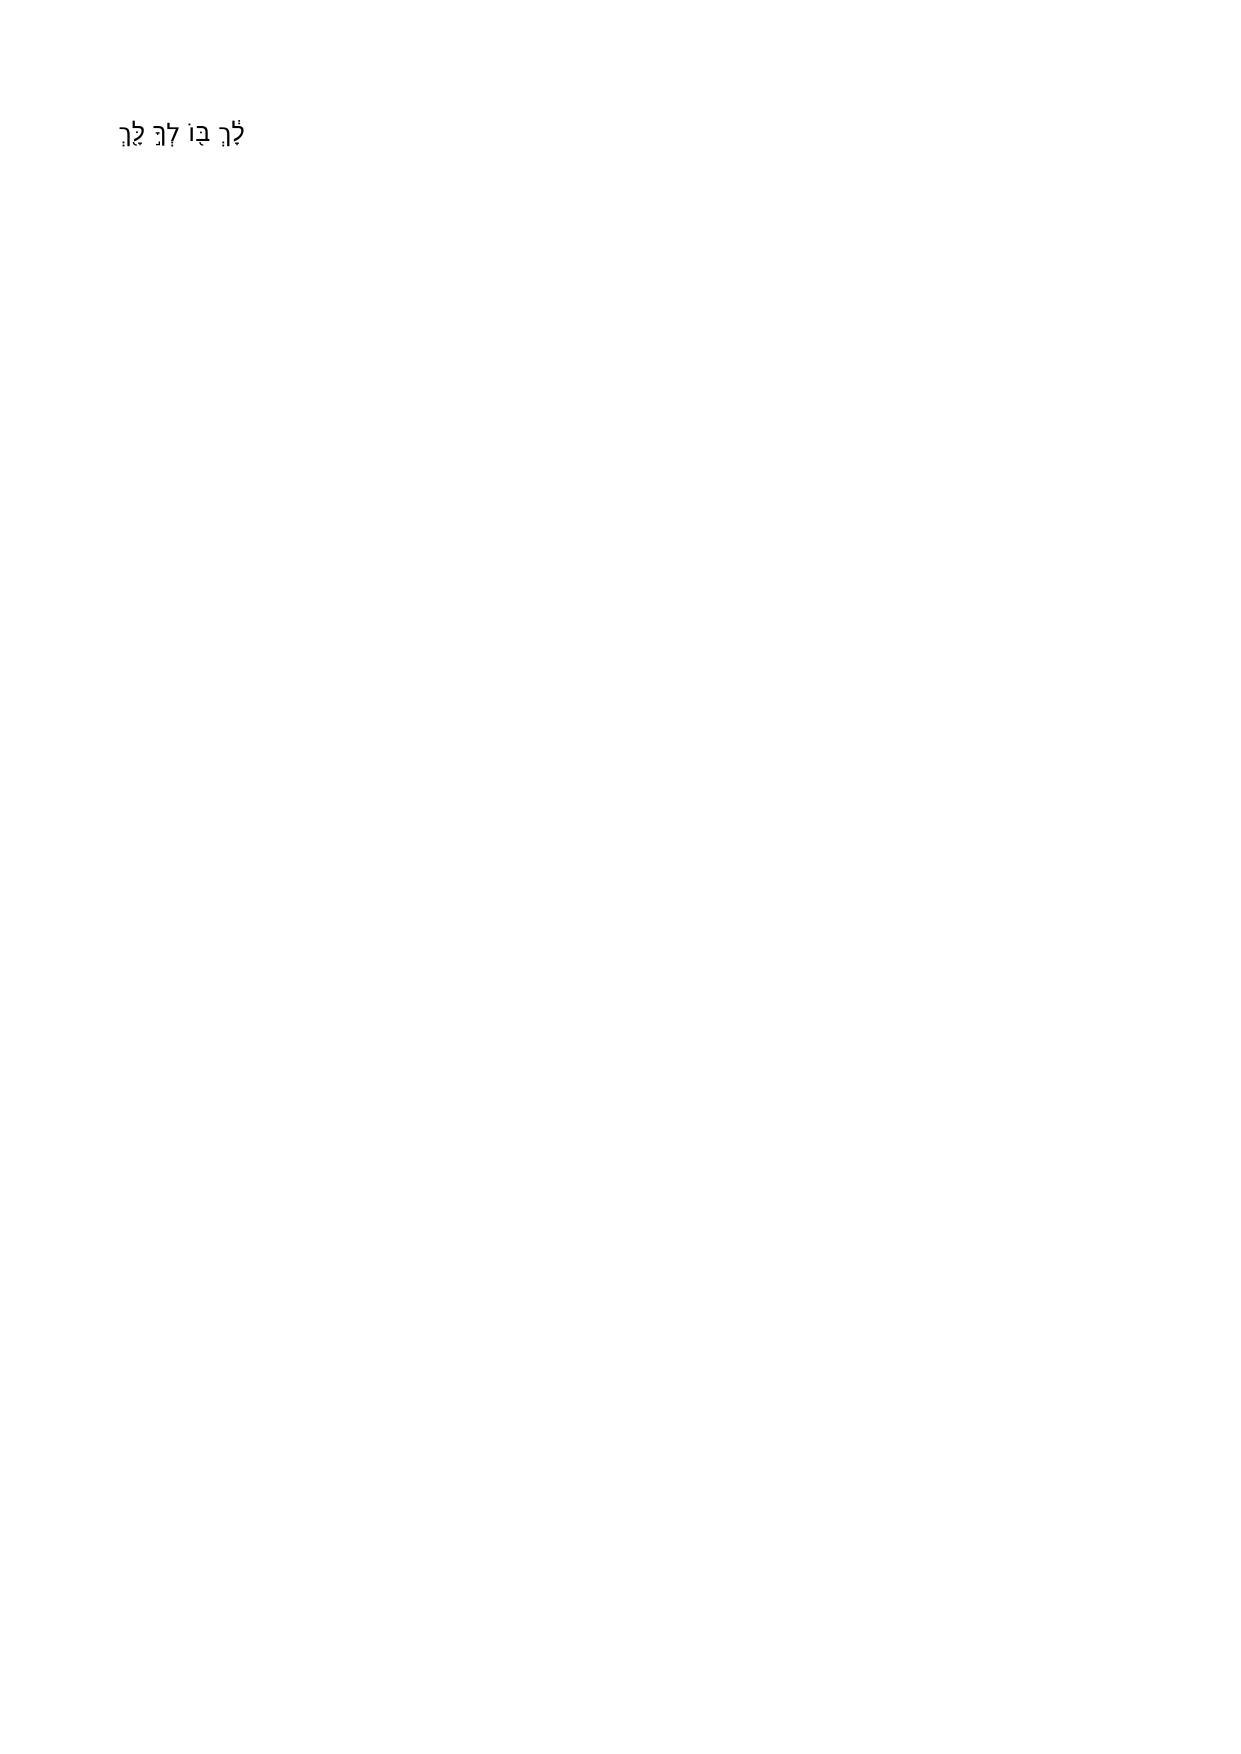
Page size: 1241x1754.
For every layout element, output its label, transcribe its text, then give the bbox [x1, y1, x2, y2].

text לָ֔ךְ בּ֖וֹ לְךָ֣ לָּ֖ךְ [118, 118, 1122, 147]
